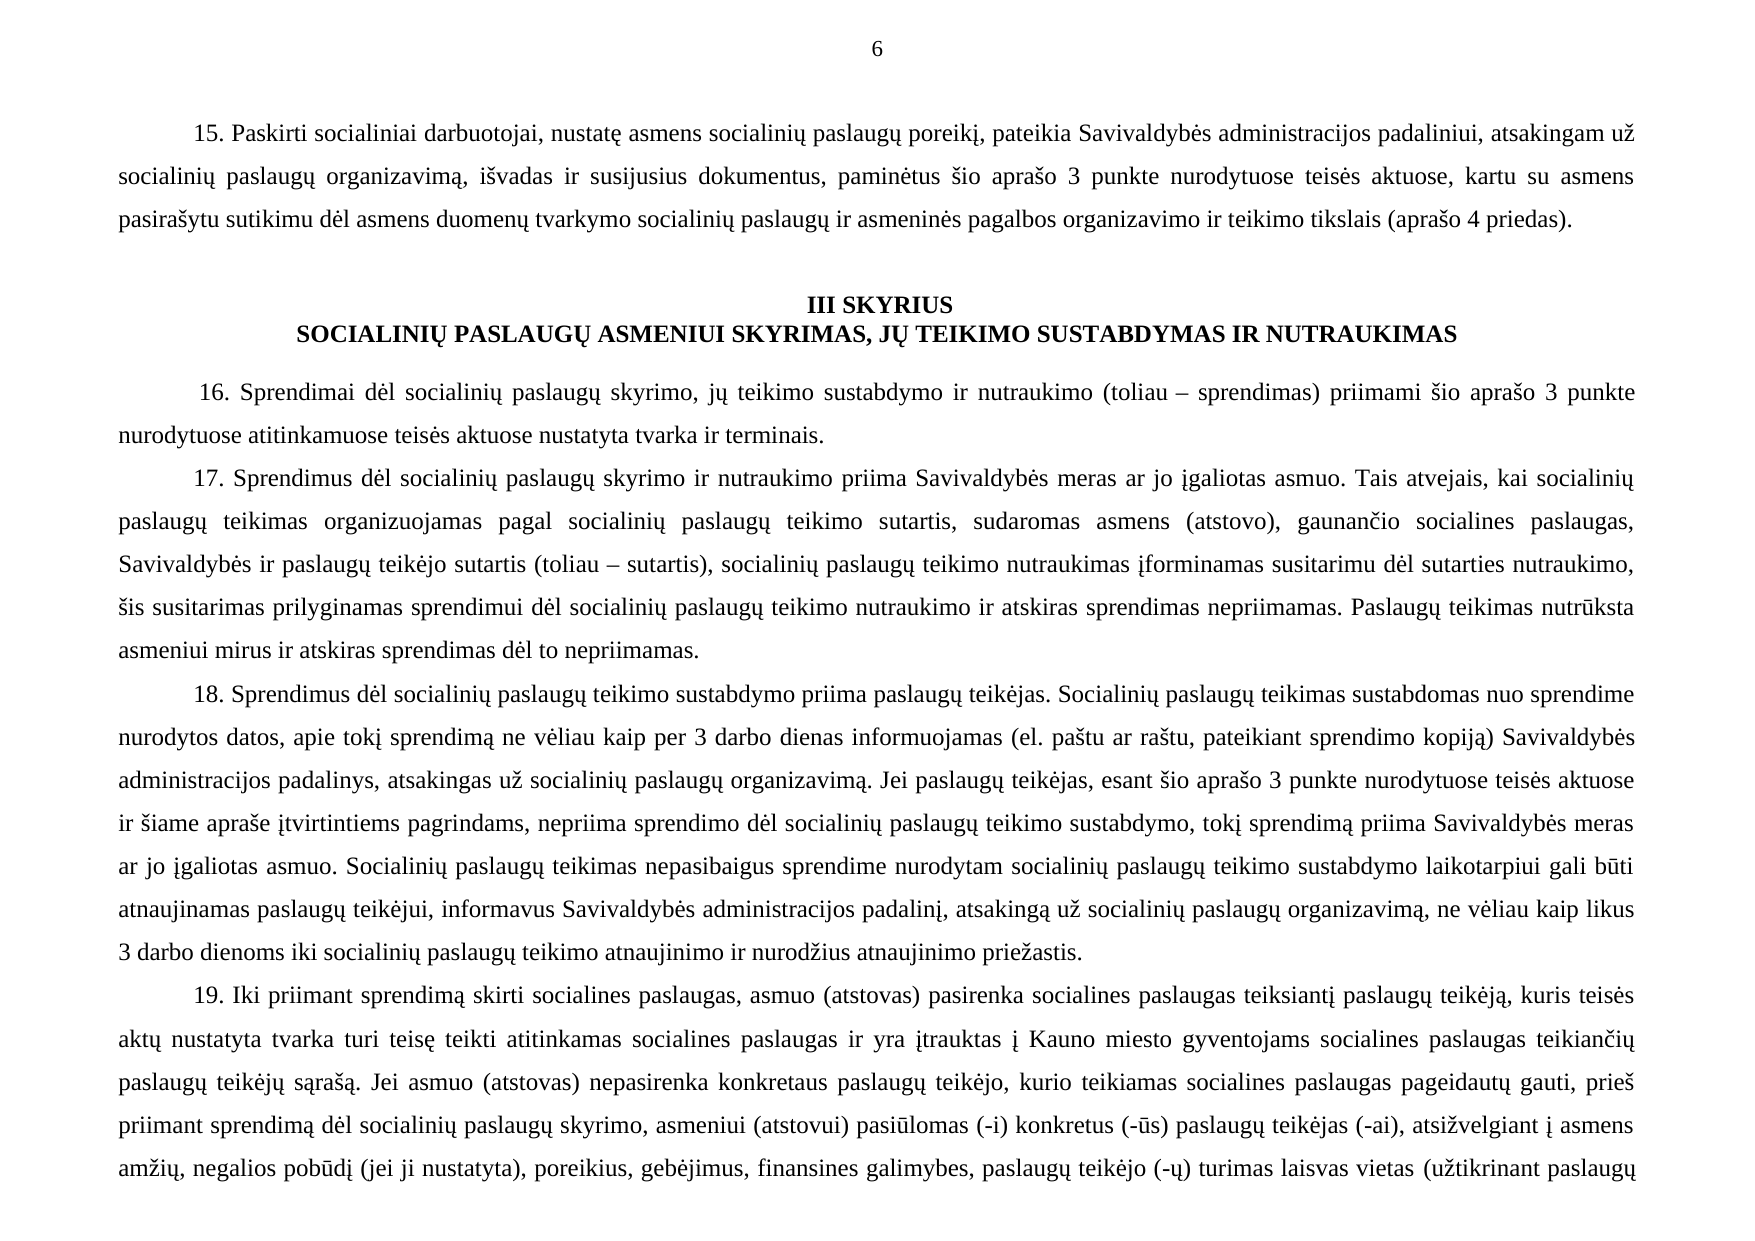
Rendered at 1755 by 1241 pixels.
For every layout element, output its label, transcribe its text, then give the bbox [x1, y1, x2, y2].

text SOCIALINIŲ PASLAUGŲ ASMENIUI SKYRIMAS, JŲ TEIKIMO SUSTABDYMAS IR NUTRAUKIMAS [118, 319, 1636, 348]
text 18. Sprendimus dėl socialinių paslaugų teikimo sustabdymo priima paslaugų teikėjas. Socialinių paslaugų teikimas sustabdomas nuo sprendime nurodytos datos, apie tokį sprendimą ne vėliau kaip per 3 darbo dienas informuojamas (el. paštu ar raštu, pateikiant sprendimo kopiją) Savivaldybės administracijos padalinys, atsakingas už socialinių paslaugų organizavimą. Jei paslaugų teikėjas, esant šio aprašo 3 punkte nurodytuose teisės aktuose ir šiame apraše įtvirtintiems pagrindams, nepriima sprendimo dėl socialinių paslaugų teikimo sustabdymo, tokį sprendimą priima Savivaldybės meras ar jo įgaliotas asmuo. Socialinių paslaugų teikimas nepasibaigus sprendime nurodytam socialinių paslaugų teikimo sustabdymo laikotarpiui gali būti atnaujinamas paslaugų teikėjui, informavus Savivaldybės administracijos padalinį, atsakingą už socialinių paslaugų organizavimą, ne vėliau kaip likus 3 darbo dienoms iki socialinių paslaugų teikimo atnaujinimo ir nurodžius atnaujinimo priežastis. [118, 679, 1636, 966]
text 19. Iki priimant sprendimą skirti socialines paslaugas, asmuo (atstovas) pasirenka socialines paslaugas teiksiantį paslaugų teikėją, kuris teisės aktų nustatyta tvarka turi teisę teikti atitinkamas socialines paslaugas ir yra įtrauktas į Kauno miesto gyventojams socialines paslaugas teikiančių paslaugų teikėjų sąrašą. Jei asmuo (atstovas) nepasirenka konkretaus paslaugų teikėjo, kurio teikiamas socialines paslaugas pageidautų gauti, prieš priimant sprendimą dėl socialinių paslaugų skyrimo, asmeniui (atstovui) pasiūlomas (-i) konkretus (-ūs) paslaugų teikėjas (-ai), atsižvelgiant į asmens amžių, negalios pobūdį (jei ji nustatyta), poreikius, gebėjimus, finansines galimybes, paslaugų teikėjo (-ų) turimas laisvas vietas (užtikrinant paslaugų [118, 981, 1636, 1182]
text 17. Sprendimus dėl socialinių paslaugų skyrimo ir nutraukimo priima Savivaldybės meras ar jo įgaliotas asmuo. Tais atvejais, kai socialinių paslaugų teikimas organizuojamas pagal socialinių paslaugų teikimo sutartis, sudaromas asmens (atstovo), gaunančio socialines paslaugas, Savivaldybės ir paslaugų teikėjo sutartis (toliau – sutartis), socialinių paslaugų teikimo nutraukimas įforminamas susitarimu dėl sutarties nutraukimo, šis susitarimas prilyginamas sprendimui dėl socialinių paslaugų teikimo nutraukimo ir atskiras sprendimas nepriimamas. Paslaugų teikimas nutrūksta asmeniui mirus ir atskiras sprendimas dėl to nepriimamas. [118, 463, 1636, 664]
text III SKYRIUS [118, 291, 1636, 319]
text 15. Paskirti socialiniai darbuotojai, nustatę asmens socialinių paslaugų poreikį, pateikia Savivaldybės administracijos padaliniui, atsakingam už socialinių paslaugų organizavimą, išvadas ir susijusius dokumentus, paminėtus šio aprašo 3 punkte nurodytuose teisės aktuose, kartu su asmens pasirašytu sutikimu dėl asmens duomenų tvarkymo socialinių paslaugų ir asmeninės pagalbos organizavimo ir teikimo tikslais (aprašo 4 priedas). [118, 118, 1636, 233]
text 16. Sprendimai dėl socialinių paslaugų skyrimo, jų teikimo sustabdymo ir nutraukimo (toliau – sprendimas) priimami šio aprašo 3 punkte nurodytuose atitinkamuose teisės aktuose nustatyta tvarka ir terminais. [118, 377, 1636, 449]
